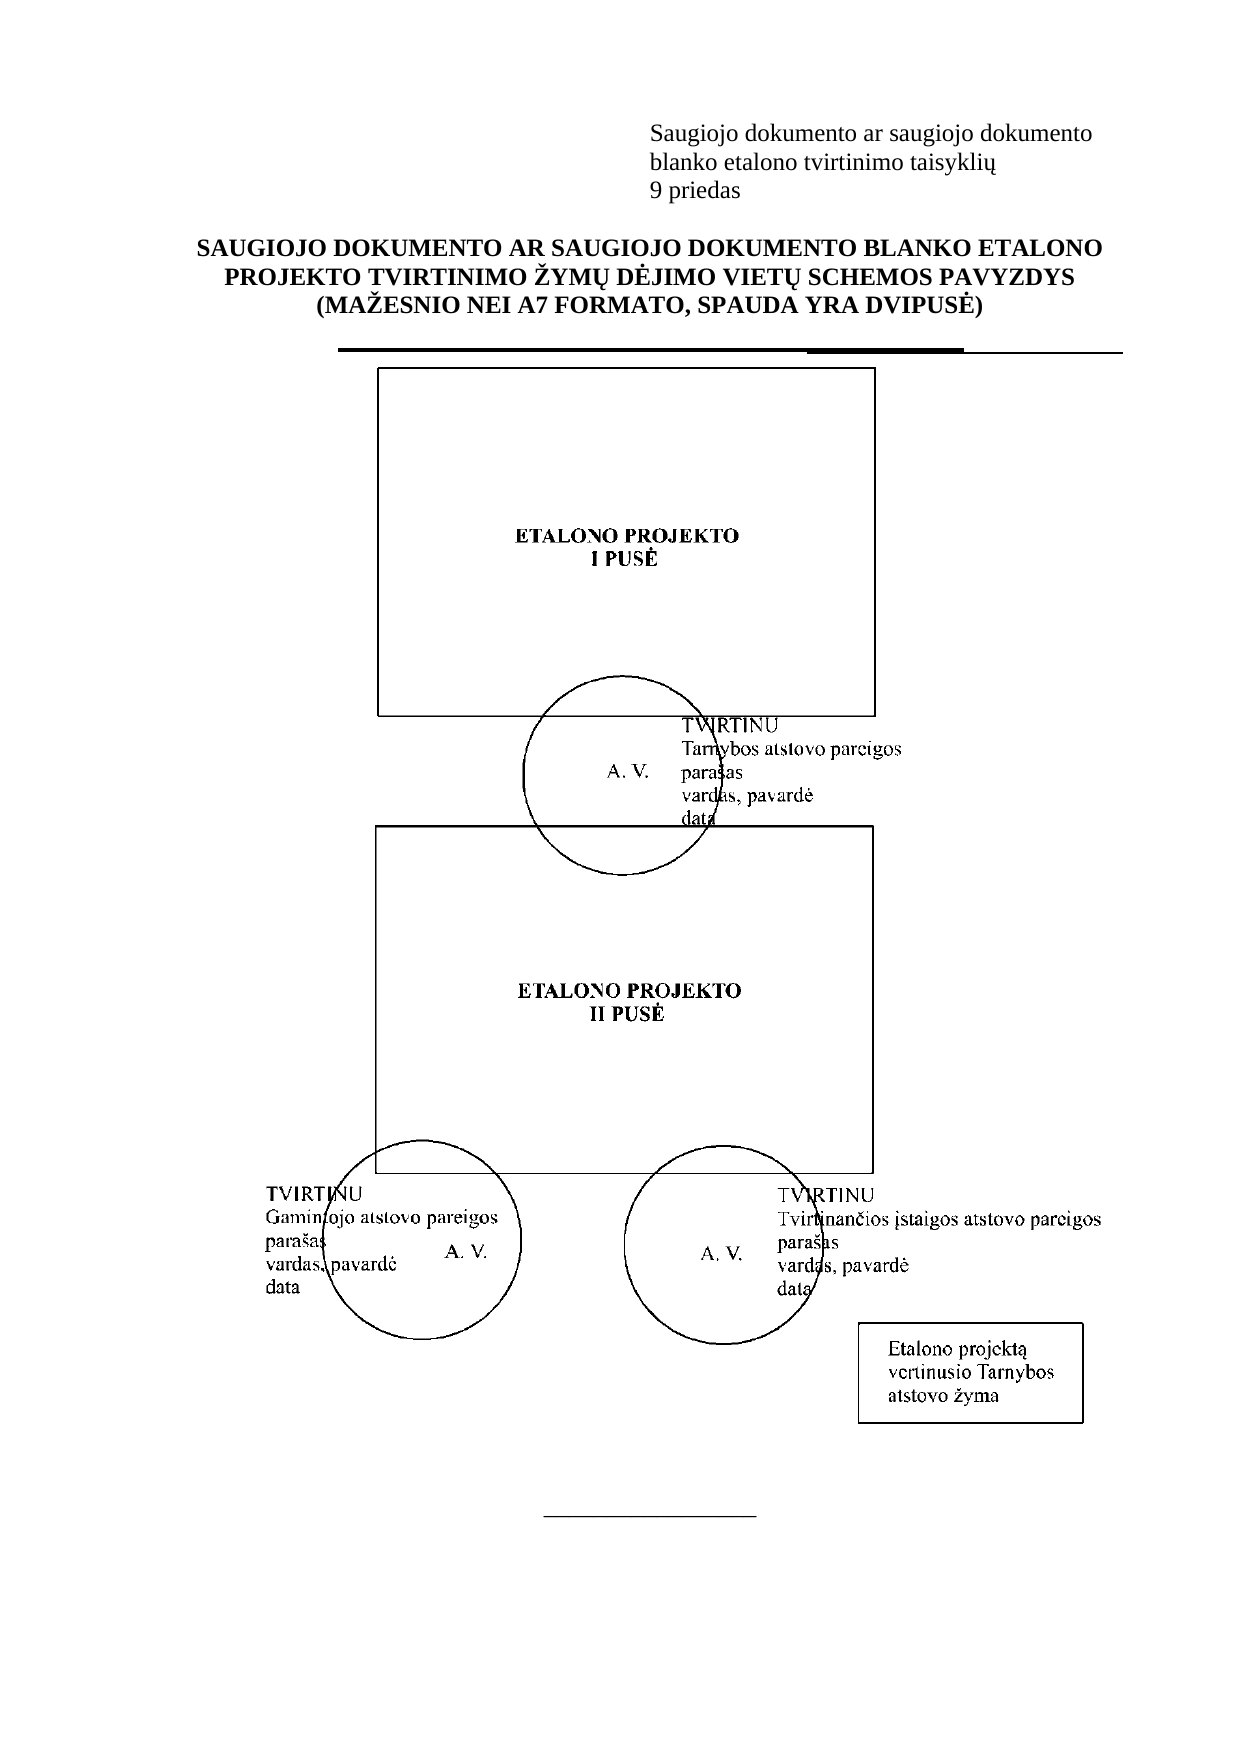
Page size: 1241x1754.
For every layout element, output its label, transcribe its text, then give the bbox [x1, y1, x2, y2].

text SAUGIOJO DOKUMENTO AR SAUGIOJO DOKUMENTO BLANKO ETALONO PROJEKTO TVIRTINIMO ŽYMŲ DĖJIMO VIETŲ SCHEMOS PAVYZDYS (MAŽESNIO NEI A7 FORMATO, SPAUDA YRA DVIPUSĖ) [177, 233, 1122, 319]
text Saugiojo dokumento ar saugiojo dokumento blanko etalono tvirtinimo taisyklių [649, 118, 1122, 176]
text 9 priedas [649, 176, 1122, 204]
text _________________ [177, 1491, 1122, 1520]
